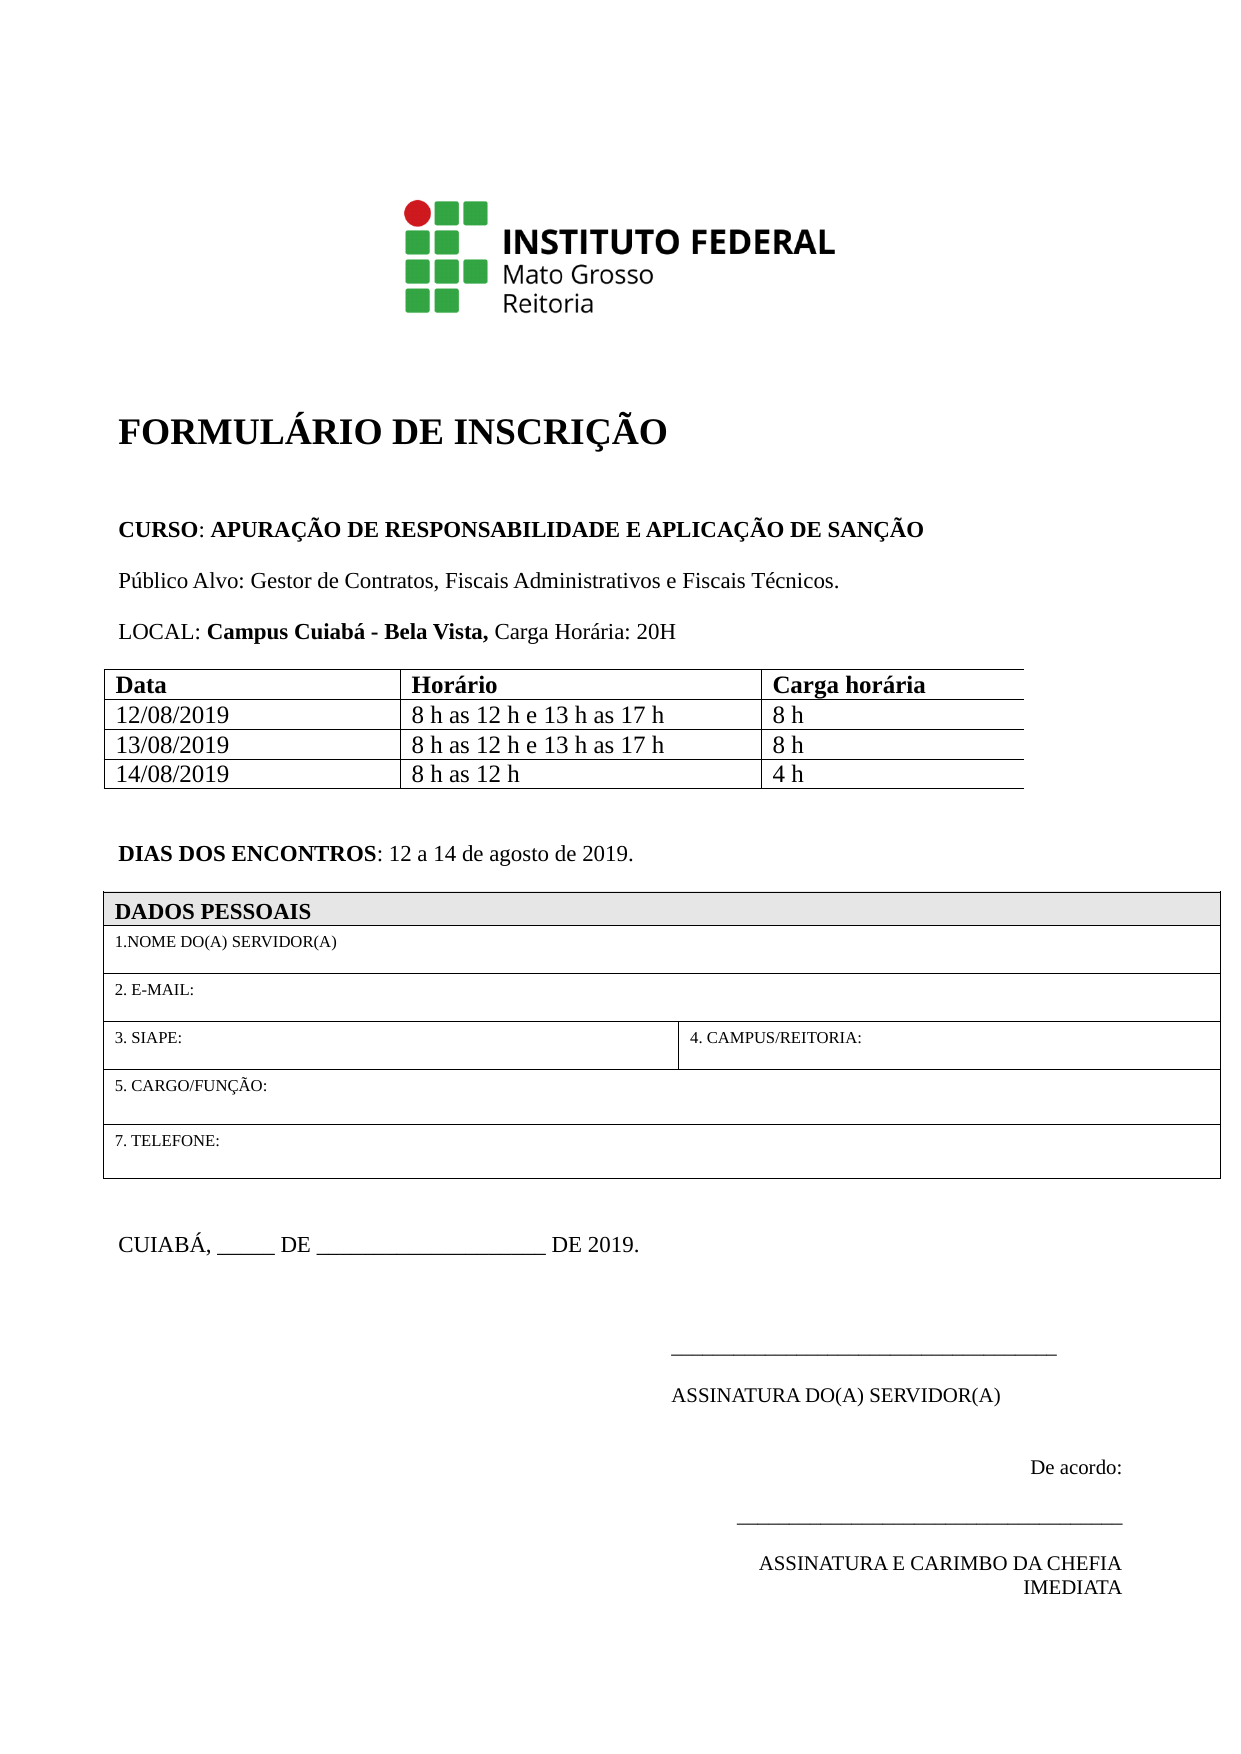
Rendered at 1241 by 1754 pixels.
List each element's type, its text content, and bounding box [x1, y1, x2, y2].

table_cell 8 h as 12 h e 13 h as 17 h [401, 700, 761, 729]
text Público Alvo: Gestor de Contratos, Fiscais Administrativos e Fiscais Técnicos. [118, 567, 1122, 593]
table_cell 8 h as 12 h e 13 h as 17 h [401, 730, 761, 758]
table_cell 8 h [762, 700, 1023, 729]
table_header _____________________________________ ASSINATURA DO(A) SERVIDOR(A) [660, 1334, 1213, 1407]
table_cell 8 h as 12 h [401, 760, 761, 788]
table_cell 7. TELEFONE: [104, 1125, 1220, 1178]
table_cell 1.NOME DO(A) SERVIDOR(A) [104, 926, 1220, 973]
table_cell 8 h [762, 730, 1023, 758]
table_header DADOS PESSOAIS [104, 893, 1220, 925]
text ASSINATURA E CARIMBO DA CHEFIA IMEDIATA [118, 1551, 1122, 1599]
text CURSO: APURAÇÃO DE RESPONSABILIDADE E APLICAÇÃO DE SANÇÃO [118, 516, 1122, 542]
table_cell 3. SIAPE: [104, 1022, 678, 1069]
text CUIABÁ, _____ DE ____________________ DE 2019. [118, 1231, 1122, 1258]
text LOCAL: Campus Cuiabá - Bela Vista, Carga Horária: 20H [118, 618, 1122, 644]
table_cell 2. E-MAIL: [104, 974, 1220, 1021]
table_cell 4 h [762, 760, 1023, 788]
table_cell 14/08/2019 [105, 760, 400, 788]
table_cell 13/08/2019 [105, 730, 400, 758]
table_cell 4. CAMPUS/REITORIA: [679, 1022, 1220, 1069]
text _____________________________________ [118, 1503, 1122, 1527]
table_header Data [105, 670, 400, 699]
text FORMULÁRIO DE INSCRIÇÃO [118, 409, 1122, 452]
table_cell 5. CARGO/FUNÇÃO: [104, 1070, 1220, 1123]
table_header Carga horária [762, 670, 1023, 699]
text DIAS DOS ENCONTROS: 12 a 14 de agosto de 2019. [118, 840, 1122, 867]
table_header [107, 1334, 660, 1407]
text De acordo: [118, 1455, 1122, 1479]
table_cell 12/08/2019 [105, 700, 400, 729]
table_header Horário [401, 670, 761, 699]
